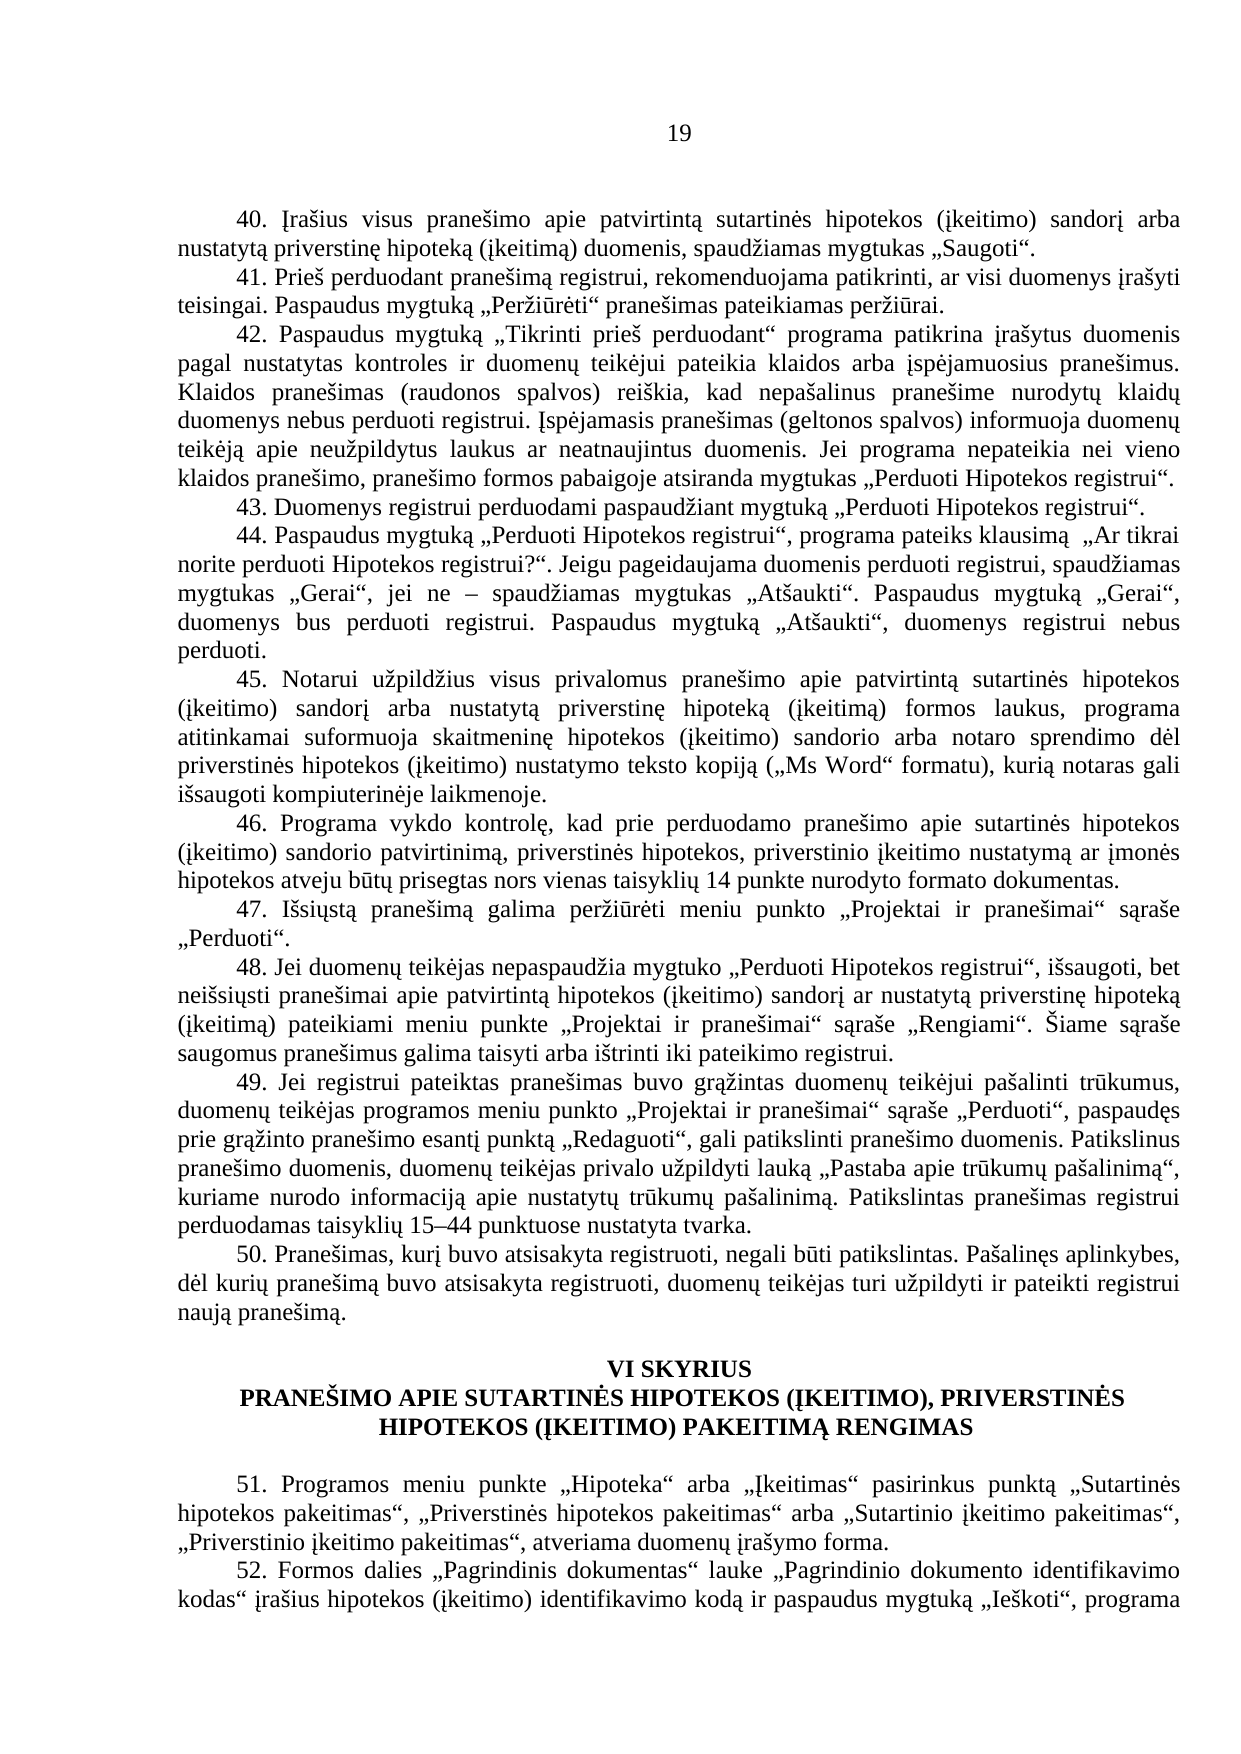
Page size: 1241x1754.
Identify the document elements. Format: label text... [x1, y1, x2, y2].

text pranešimo apie SUTARTINĖS HIPOTEKOS (ĮKEITIMO), PRIVERSTINĖS HIPOTEKOS (ĮKEITIMO) PAKEITIMą rengimas [177, 1383, 1181, 1441]
text VI SKYRIUS [177, 1354, 1181, 1383]
text 49. Jei registrui pateiktas pranešimas buvo grąžintas duomenų teikėjui pašalinti trūkumus, duomenų teikėjas programos meniu punkto „Projektai ir pranešimai“ sąraše „Perduoti“, paspaudęs prie grąžinto pranešimo esantį punktą „Redaguoti“, gali patikslinti pranešimo duomenis. Patikslinus pranešimo duomenis, duomenų teikėjas privalo užpildyti lauką „Pastaba apie trūkumų pašalinimą“, kuriame nurodo informaciją apie nustatytų trūkumų pašalinimą. Patikslintas pranešimas registrui perduodamas taisyklių 15–44 punktuose nustatyta tvarka. [177, 1067, 1181, 1239]
text 42. Paspaudus mygtuką „Tikrinti prieš perduodant“ programa patikrina įrašytus duomenis pagal nustatytas kontroles ir duomenų teikėjui pateikia klaidos arba įspėjamuosius pranešimus. Klaidos pranešimas (raudonos spalvos) reiškia, kad nepašalinus pranešime nurodytų klaidų duomenys nebus perduoti registrui. Įspėjamasis pranešimas (geltonos spalvos) informuoja duomenų teikėją apie neužpildytus laukus ar neatnaujintus duomenis. Jei programa nepateikia nei vieno klaidos pranešimo, pranešimo formos pabaigoje atsiranda mygtukas „Perduoti Hipotekos registrui“. [177, 319, 1181, 492]
text 46. Programa vykdo kontrolę, kad prie perduodamo pranešimo apie sutartinės hipotekos (įkeitimo) sandorio patvirtinimą, priverstinės hipotekos, priverstinio įkeitimo nustatymą ar įmonės hipotekos atveju būtų prisegtas nors vienas taisyklių 14 punkte nurodyto formato dokumentas. [177, 808, 1181, 894]
text 51. Programos meniu punkte „Hipoteka“ arba „Įkeitimas“ pasirinkus punktą „Sutartinės hipotekos pakeitimas“, „Priverstinės hipotekos pakeitimas“ arba „Sutartinio įkeitimo pakeitimas“, „Priverstinio įkeitimo pakeitimas“, atveriama duomenų įrašymo forma. [177, 1469, 1181, 1556]
text 44. Paspaudus mygtuką „Perduoti Hipotekos registrui“, programa pateiks klausimą „Ar tikrai norite perduoti Hipotekos registrui?“. Jeigu pageidaujama duomenis perduoti registrui, spaudžiamas mygtukas „Gerai“, jei ne – spaudžiamas mygtukas „Atšaukti“. Paspaudus mygtuką „Gerai“, duomenys bus perduoti registrui. Paspaudus mygtuką „Atšaukti“, duomenys registrui nebus perduoti. [177, 521, 1181, 664]
text 41. Prieš perduodant pranešimą registrui, rekomenduojama patikrinti, ar visi duomenys įrašyti teisingai. Paspaudus mygtuką „Peržiūrėti“ pranešimas pateikiamas peržiūrai. [177, 262, 1181, 319]
text 52. Formos dalies „Pagrindinis dokumentas“ lauke „Pagrindinio dokumento identifikavimo kodas“ įrašius hipotekos (įkeitimo) identifikavimo kodą ir paspaudus mygtuką „Ieškoti“, programa [177, 1556, 1181, 1613]
text 48. Jei duomenų teikėjas nepaspaudžia mygtuko „Perduoti Hipotekos registrui“, išsaugoti, bet neišsiųsti pranešimai apie patvirtintą hipotekos (įkeitimo) sandorį ar nustatytą priverstinę hipoteką (įkeitimą) pateikiami meniu punkte „Projektai ir pranešimai“ sąraše „Rengiami“. Šiame sąraše saugomus pranešimus galima taisyti arba ištrinti iki pateikimo registrui. [177, 952, 1181, 1067]
text 43. Duomenys registrui perduodami paspaudžiant mygtuką „Perduoti Hipotekos registrui“. [177, 492, 1181, 521]
text 47. Išsiųstą pranešimą galima peržiūrėti meniu punkto „Projektai ir pranešimai“ sąraše „Perduoti“. [177, 894, 1181, 952]
text 50. Pranešimas, kurį buvo atsisakyta registruoti, negali būti patikslintas. Pašalinęs aplinkybes, dėl kurių pranešimą buvo atsisakyta registruoti, duomenų teikėjas turi užpildyti ir pateikti registrui naują pranešimą. [177, 1239, 1181, 1326]
text 45. Notarui užpildžius visus privalomus pranešimo apie patvirtintą sutartinės hipotekos (įkeitimo) sandorį arba nustatytą priverstinę hipoteką (įkeitimą) formos laukus, programa atitinkamai suformuoja skaitmeninę hipotekos (įkeitimo) sandorio arba notaro sprendimo dėl priverstinės hipotekos (įkeitimo) nustatymo teksto kopiją („Ms Word“ formatu), kurią notaras gali išsaugoti kompiuterinėje laikmenoje. [177, 664, 1181, 808]
text 40. Įrašius visus pranešimo apie patvirtintą sutartinės hipotekos (įkeitimo) sandorį arba nustatytą priverstinę hipoteką (įkeitimą) duomenis, spaudžiamas mygtukas „Saugoti“. [177, 204, 1181, 262]
